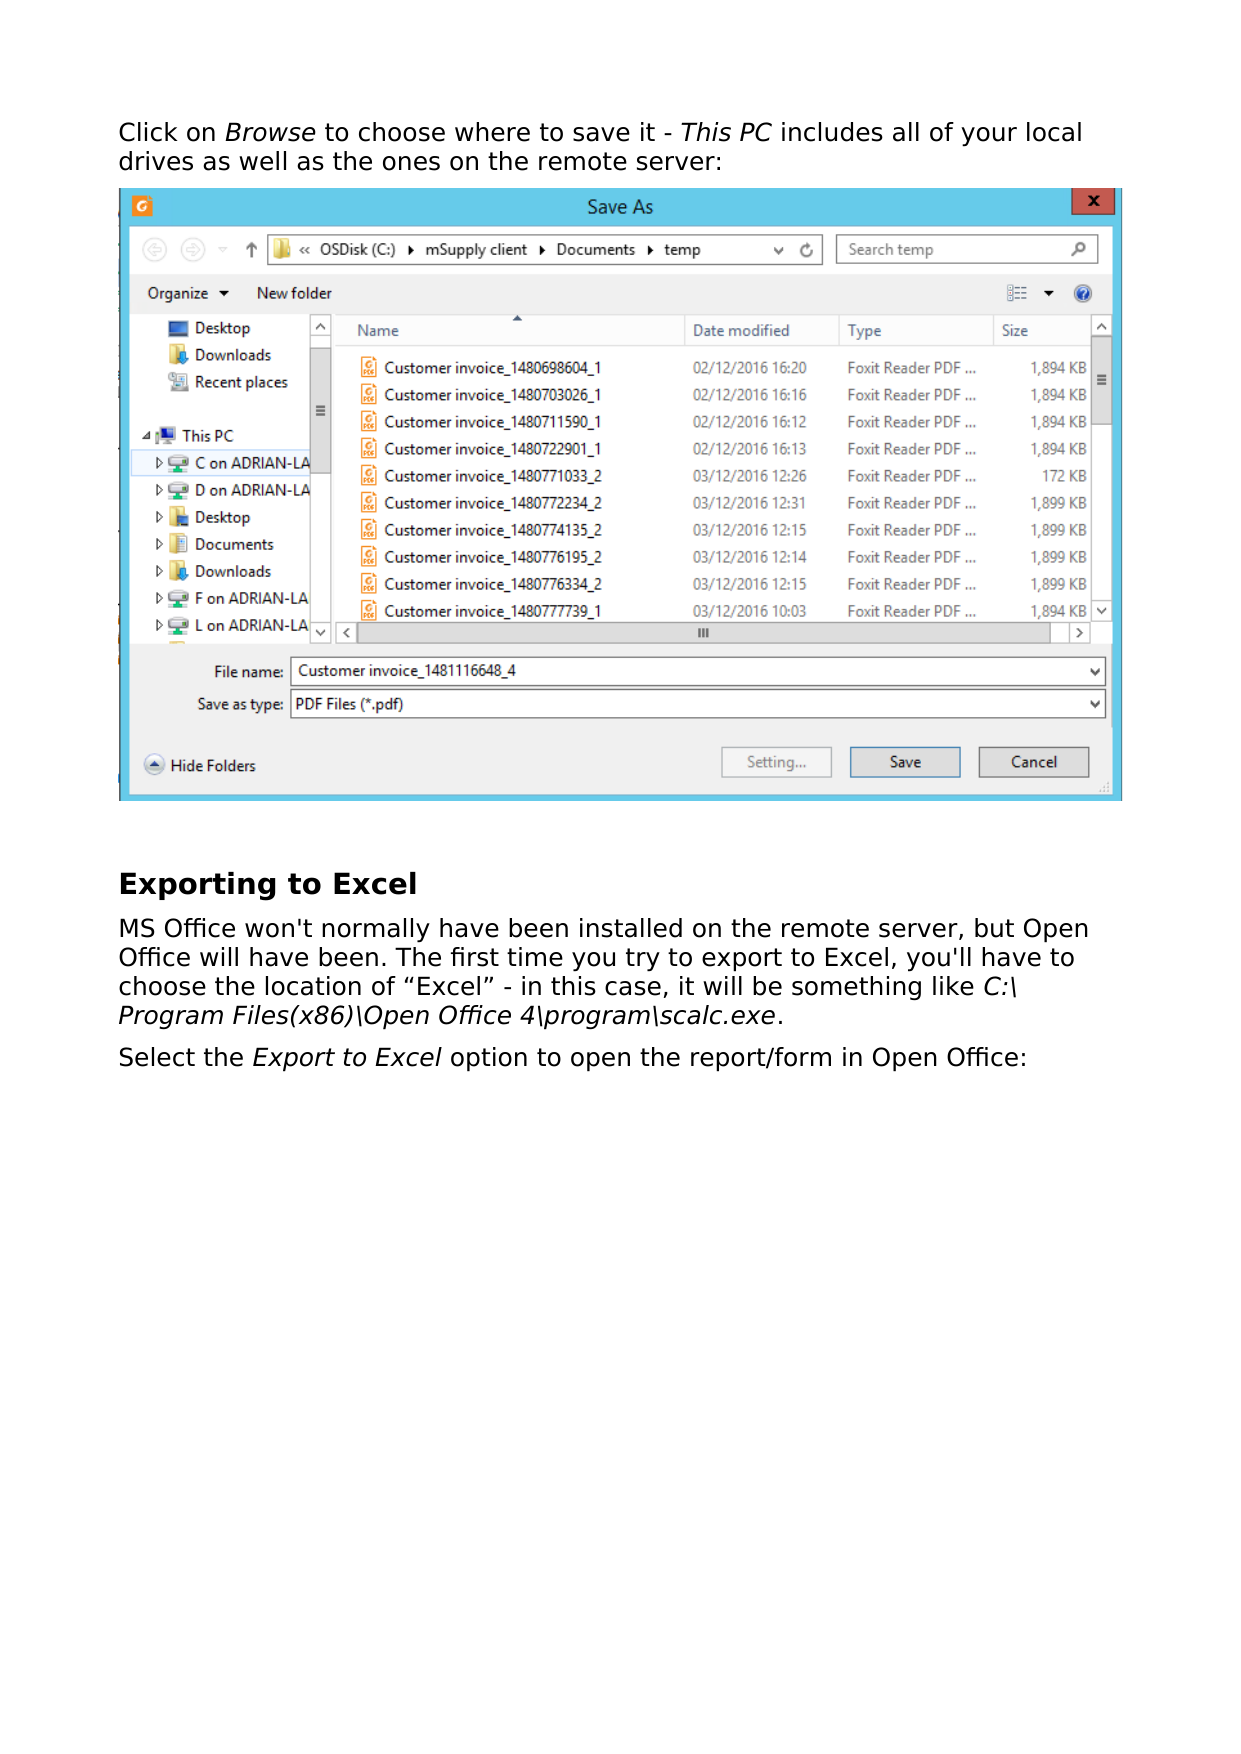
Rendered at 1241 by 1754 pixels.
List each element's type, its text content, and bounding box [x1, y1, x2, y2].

subtitle Exporting to Excel [118, 867, 1122, 901]
picture [118, 188, 1123, 801]
text Click on Browse to choose where to save it - This PC includes all of your local drives as well as the ones on the remote server: [118, 118, 1122, 176]
text MS Office won't normally have been installed on the remote server, but Open Office will have been. The first time you try to export to Excel, you'll have to choose the location of “Excel” - in this case, it will be something like C:\Program Files(x86)\Open Office 4\program\scalc.exe. [118, 914, 1122, 1031]
text Select the Export to Excel option to open the report/form in Open Office: [118, 1043, 1122, 1072]
